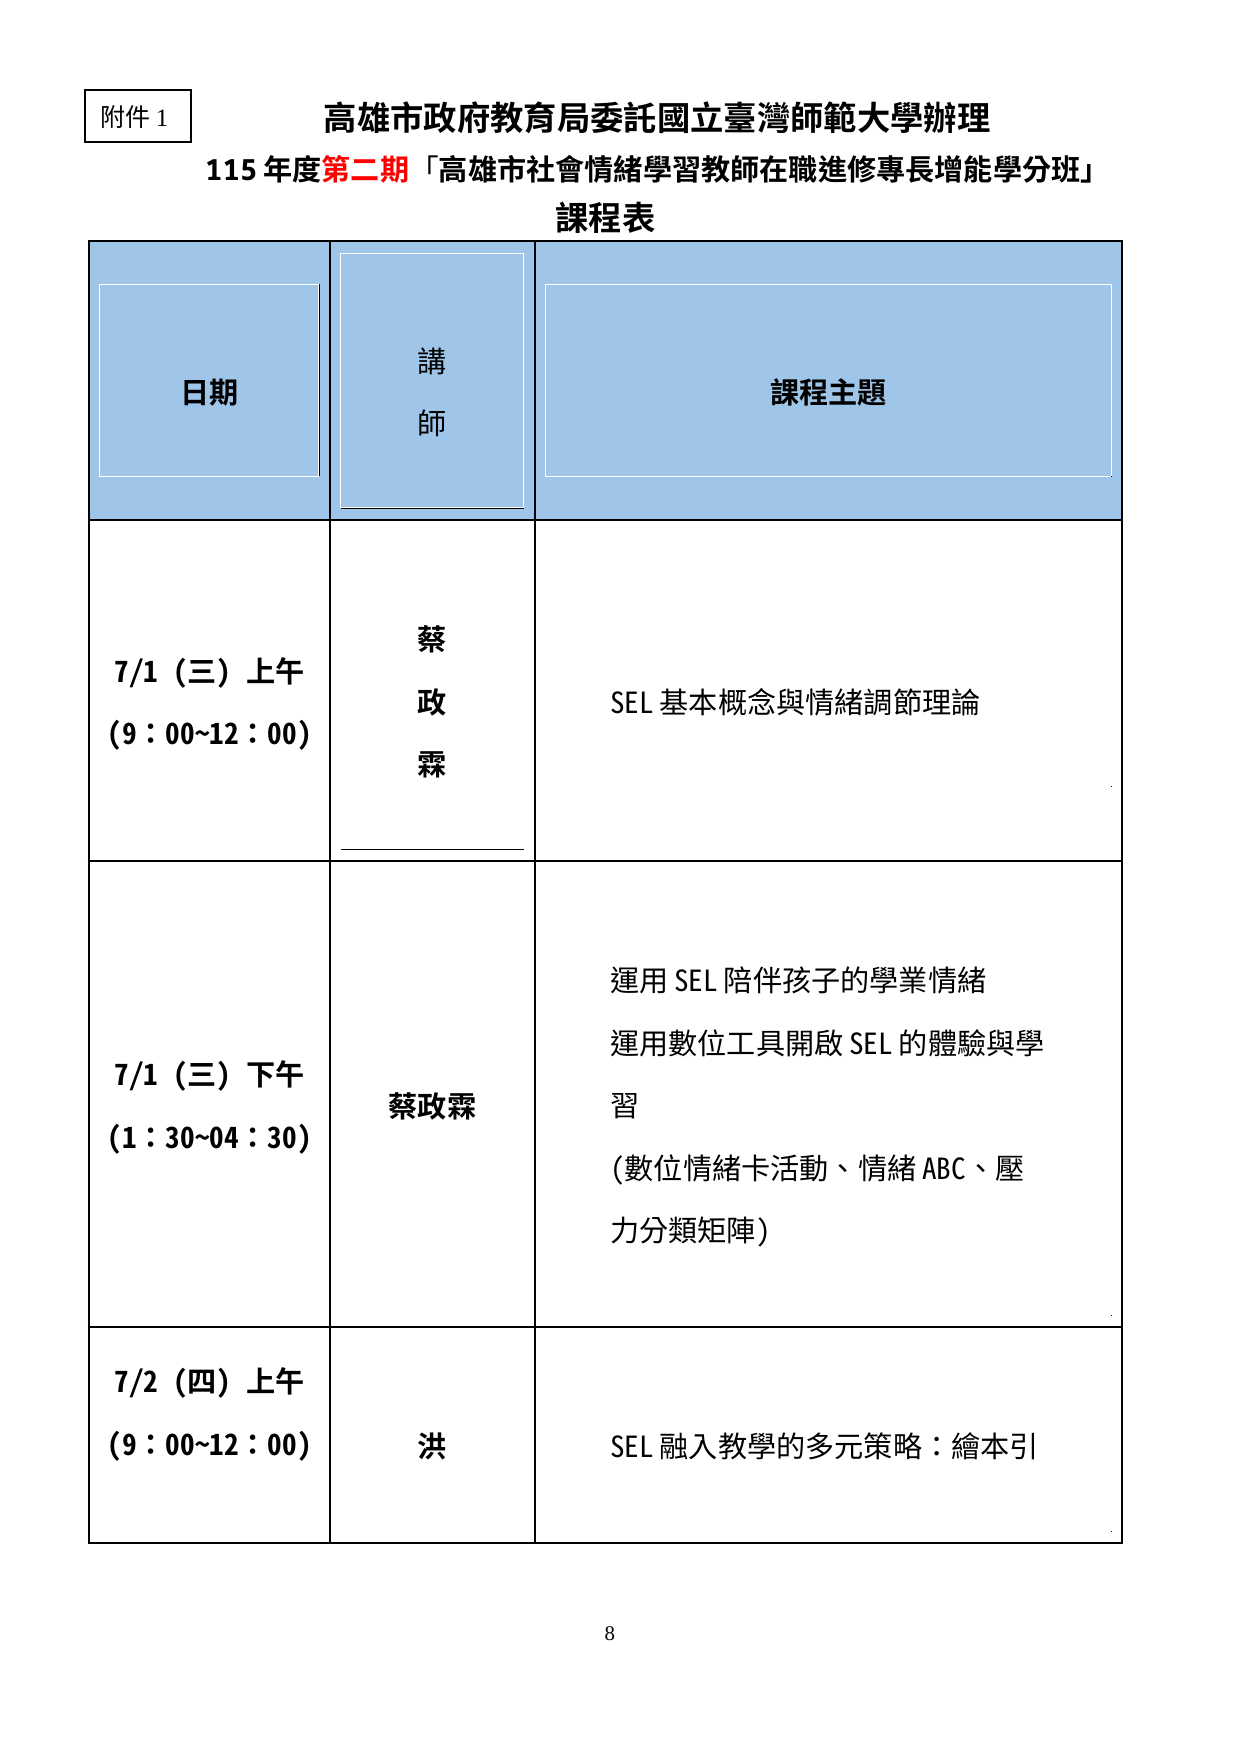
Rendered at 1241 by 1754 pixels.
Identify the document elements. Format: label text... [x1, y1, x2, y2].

table_cell 蔡政霖 [331, 521, 534, 860]
text [86, 91, 190, 141]
table_cell SEL融入教學的多元策略：繪本引 [536, 1328, 1121, 1542]
table_cell 7/2 (四) 上午 (9：00~12：00) [90, 1328, 329, 1542]
text 附件1 [101, 98, 175, 134]
table_cell 蔡政霖 [331, 862, 534, 1326]
text 115年度第二期「高雄市社會情緒學習教師在職進修專長增能學分班」 [89, 140, 1122, 190]
table_header 課程主題 [536, 242, 1121, 519]
table_header 講師 [331, 242, 534, 519]
text 課程表 [89, 190, 1122, 240]
text 高雄市政府教育局委託國立臺灣師範大學辦理 [192, 90, 1122, 140]
table_cell 7/1 (三) 下午 (1：30~04：30) [90, 862, 329, 1326]
table_header 日期 [90, 242, 329, 519]
table_cell SEL基本概念與情緒調節理論 [536, 521, 1121, 860]
table_cell 運用SEL陪伴孩子的學業情緒 運用數位工具開啟SEL的體驗與學習 (數位情緒卡活動、情緒ABC、壓力分類矩陣) [536, 862, 1121, 1326]
table_cell 洪 [331, 1328, 534, 1542]
table_cell 7/1 (三) 上午 (9：00~12：00) [90, 521, 329, 860]
